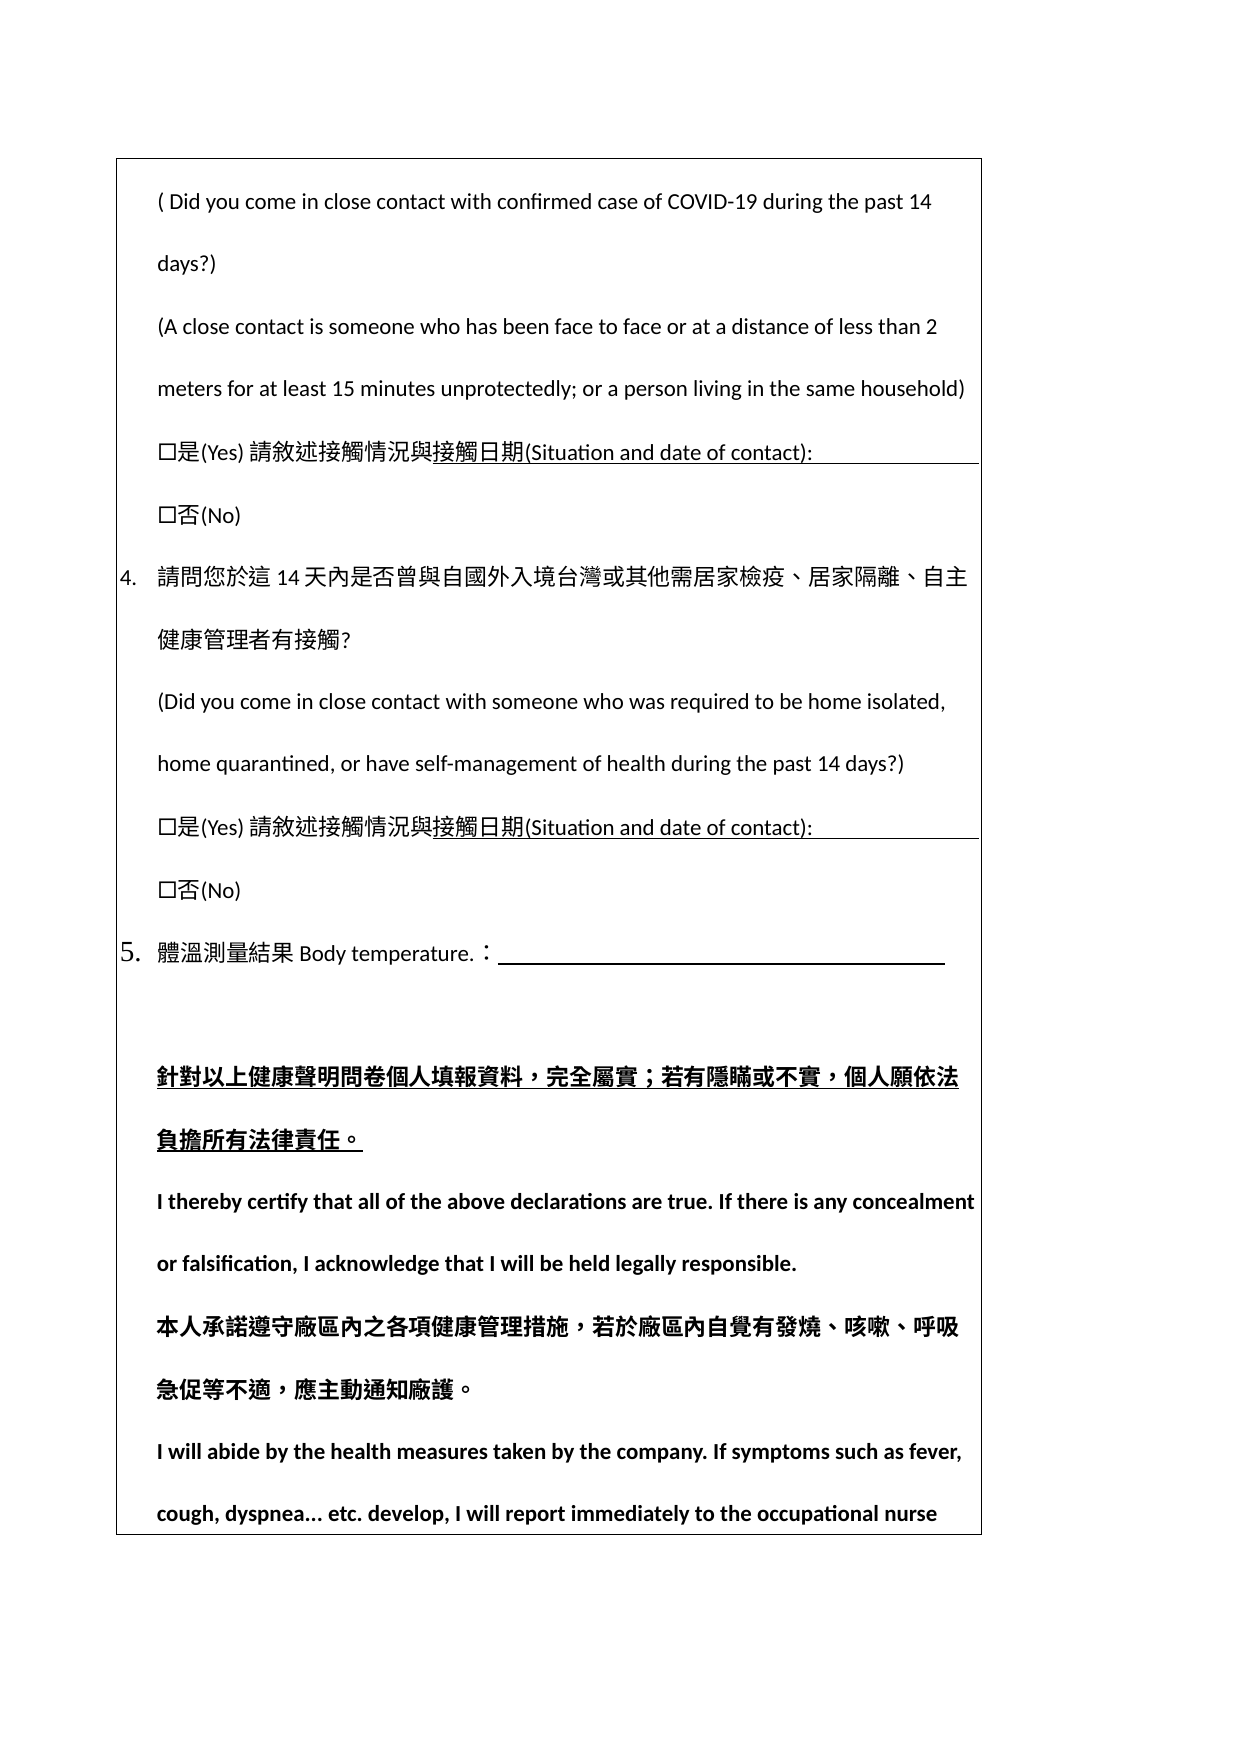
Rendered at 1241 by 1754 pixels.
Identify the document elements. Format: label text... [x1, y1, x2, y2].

table_cell ( Did you come in close contact with confirmed case of COVID-19 during the past 14 days?) (A close contact is someone who has been face to face or at a distance of less than 2 meters for at least 15 minutes unprotectedly; or a person living in the same household) 是(Yes) 請敘述接觸情況與接觸日期(Situation and date of contact): 否(No) 請問您於這14天內是否曾與自國外入境台灣或其他需居家檢疫、居家隔離、自主健康管理者有接觸? (Did you come in close contact with someone who was required to be home isolated, home quarantined, or have self-management of health during the past 14 days?) 是(Yes) 請敘述接觸情況與接觸日期(Situation and date of contact): 否(No) 體溫測量結果Body temperature.： 針對以上健康聲明問卷個人填報資料，完全屬實；若有隱瞞或不實，個人願依法負擔所有法律責任。 I thereby certify that all of the above declarations are true. If there is any concealment or falsification, I acknowledge that I will be held legally responsible. 本人承諾遵守廠區內之各項健康管理措施，若於廠區內自覺有發燒、咳嗽、呼吸急促等不適，應主動通知廠護。 I will abide by the health measures taken by the company. If symptoms such as fever, cough, dyspnea... etc. develop, I will report immediately to the occupational nurse [117, 159, 981, 1534]
